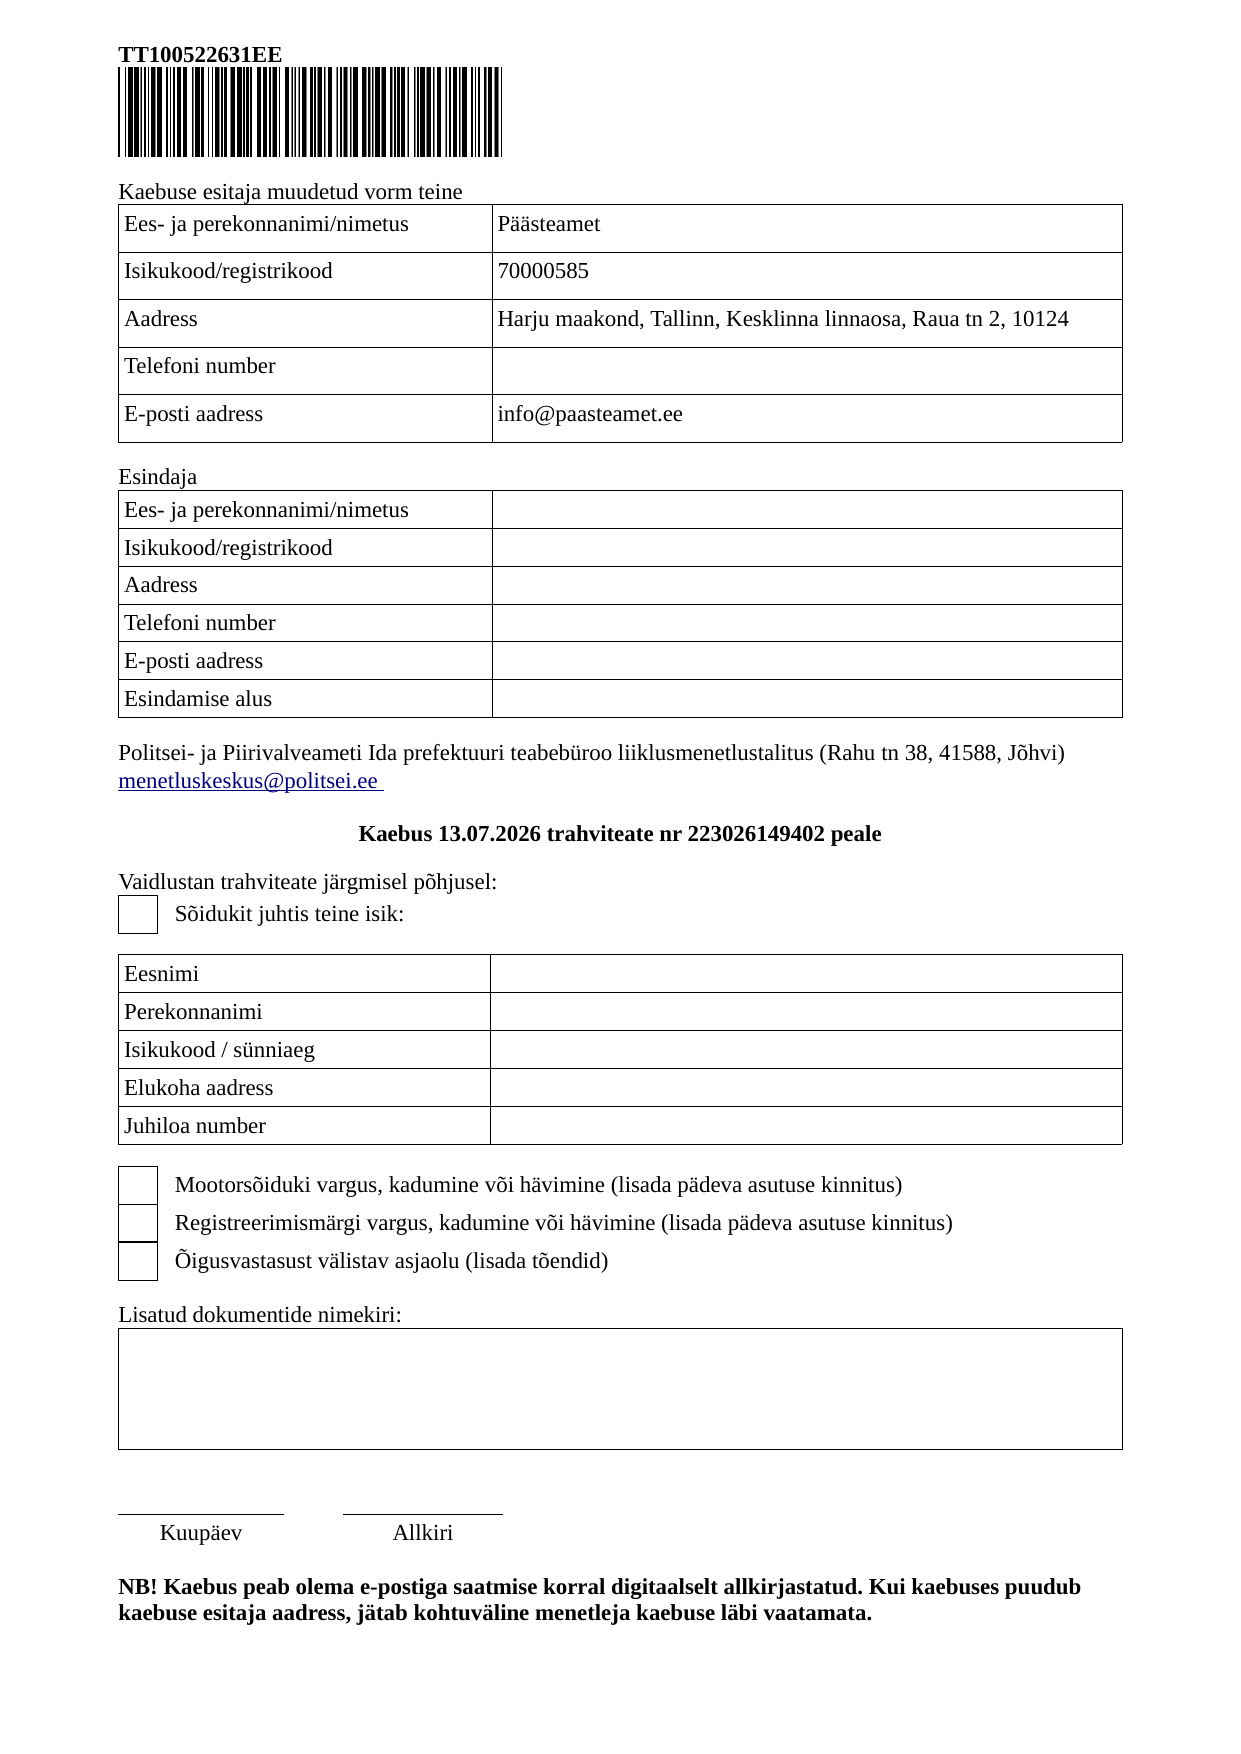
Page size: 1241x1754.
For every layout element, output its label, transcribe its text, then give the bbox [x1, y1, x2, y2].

table_cell Juhiloa number [119, 1107, 490, 1144]
table_cell [493, 642, 1122, 679]
table_cell Perekonnanimi [119, 993, 490, 1030]
table_cell [493, 567, 1122, 603]
table_cell Elukoha aadress [119, 1069, 490, 1106]
table_header [343, 1476, 502, 1514]
table_cell Isikukood/registrikood [119, 253, 492, 299]
table_header Päästeamet [493, 205, 1122, 252]
table_header [119, 1329, 1122, 1449]
table_cell Allkiri [343, 1515, 502, 1552]
table_header [119, 896, 157, 933]
table_cell [493, 605, 1122, 641]
table_cell E-posti aadress [119, 395, 492, 442]
table_header [493, 491, 1122, 528]
table_header Registreerimismärgi vargus, kadumine või hävimine (lisada pädeva asutuse kinnitus) [158, 1204, 1122, 1241]
text Vaidlustan trahviteate järgmisel põhjusel: [118, 868, 1122, 895]
table_cell Kuupäev [118, 1515, 284, 1552]
table_cell [493, 680, 1122, 717]
table_cell Telefoni number [119, 605, 492, 641]
table_cell [491, 1031, 1122, 1068]
table_header Eesnimi [119, 955, 490, 992]
text Politsei- ja Piirivalveameti Ida prefektuuri teabebüroo liiklusmenetlustalitus (Rahu tn 38, 41588, Jõhvi) menetluskeskus@politsei.ee [118, 739, 1122, 794]
table_header [119, 1167, 157, 1203]
table_cell [493, 529, 1122, 566]
text NB! Kaebus peab olema e-postiga saatmise korral digitaalselt allkirjastatud. Kui kaebuses puudub kaebuse esitaja aadress, jätab kohtuväline menetleja kaebuse läbi vaatamata. [118, 1573, 1122, 1626]
table_cell [491, 993, 1122, 1030]
table_header Ees- ja perekonnanimi/nimetus [119, 205, 492, 252]
table_header Ees- ja perekonnanimi/nimetus [119, 491, 492, 528]
table_cell [284, 1514, 343, 1552]
table_header [118, 1476, 284, 1514]
table_cell E-posti aadress [119, 642, 492, 679]
text Esindaja [118, 463, 1122, 490]
table_cell Telefoni number [119, 348, 492, 394]
text Kaebuse esitaja muudetud vorm teine [118, 178, 1122, 204]
table_cell Aadress [119, 300, 492, 347]
table_cell info@paasteamet.ee [493, 395, 1122, 442]
table_cell 70000585 [493, 253, 1122, 299]
table_header [119, 1243, 157, 1279]
table_header [284, 1476, 343, 1514]
table_header Õigusvastasust välistav asjaolu (lisada tõendid) [158, 1242, 1122, 1279]
table_cell Harju maakond, Tallinn, Kesklinna linnaosa, Raua tn 2, 10124 [493, 300, 1122, 347]
table_cell Esindamise alus [119, 680, 492, 717]
table_header Sõidukit juhtis teine isik: [158, 895, 1122, 933]
table_cell Aadress [119, 567, 492, 603]
table_cell [491, 1069, 1122, 1106]
picture [118, 67, 502, 157]
table_cell [491, 1107, 1122, 1144]
table_cell [493, 348, 1122, 394]
table_cell Isikukood / sünniaeg [119, 1031, 490, 1068]
table_header Mootorsõiduki vargus, kadumine või hävimine (lisada pädeva asutuse kinnitus) [158, 1166, 1122, 1203]
table_header [491, 955, 1122, 992]
text Lisatud dokumentide nimekiri: [118, 1301, 1122, 1327]
table_cell Isikukood/registrikood [119, 529, 492, 566]
table_header [119, 1205, 157, 1241]
text Kaebus 13.07.2026 trahviteate nr 223026149402 peale [118, 820, 1122, 847]
text TT100522631EE [118, 41, 1122, 68]
